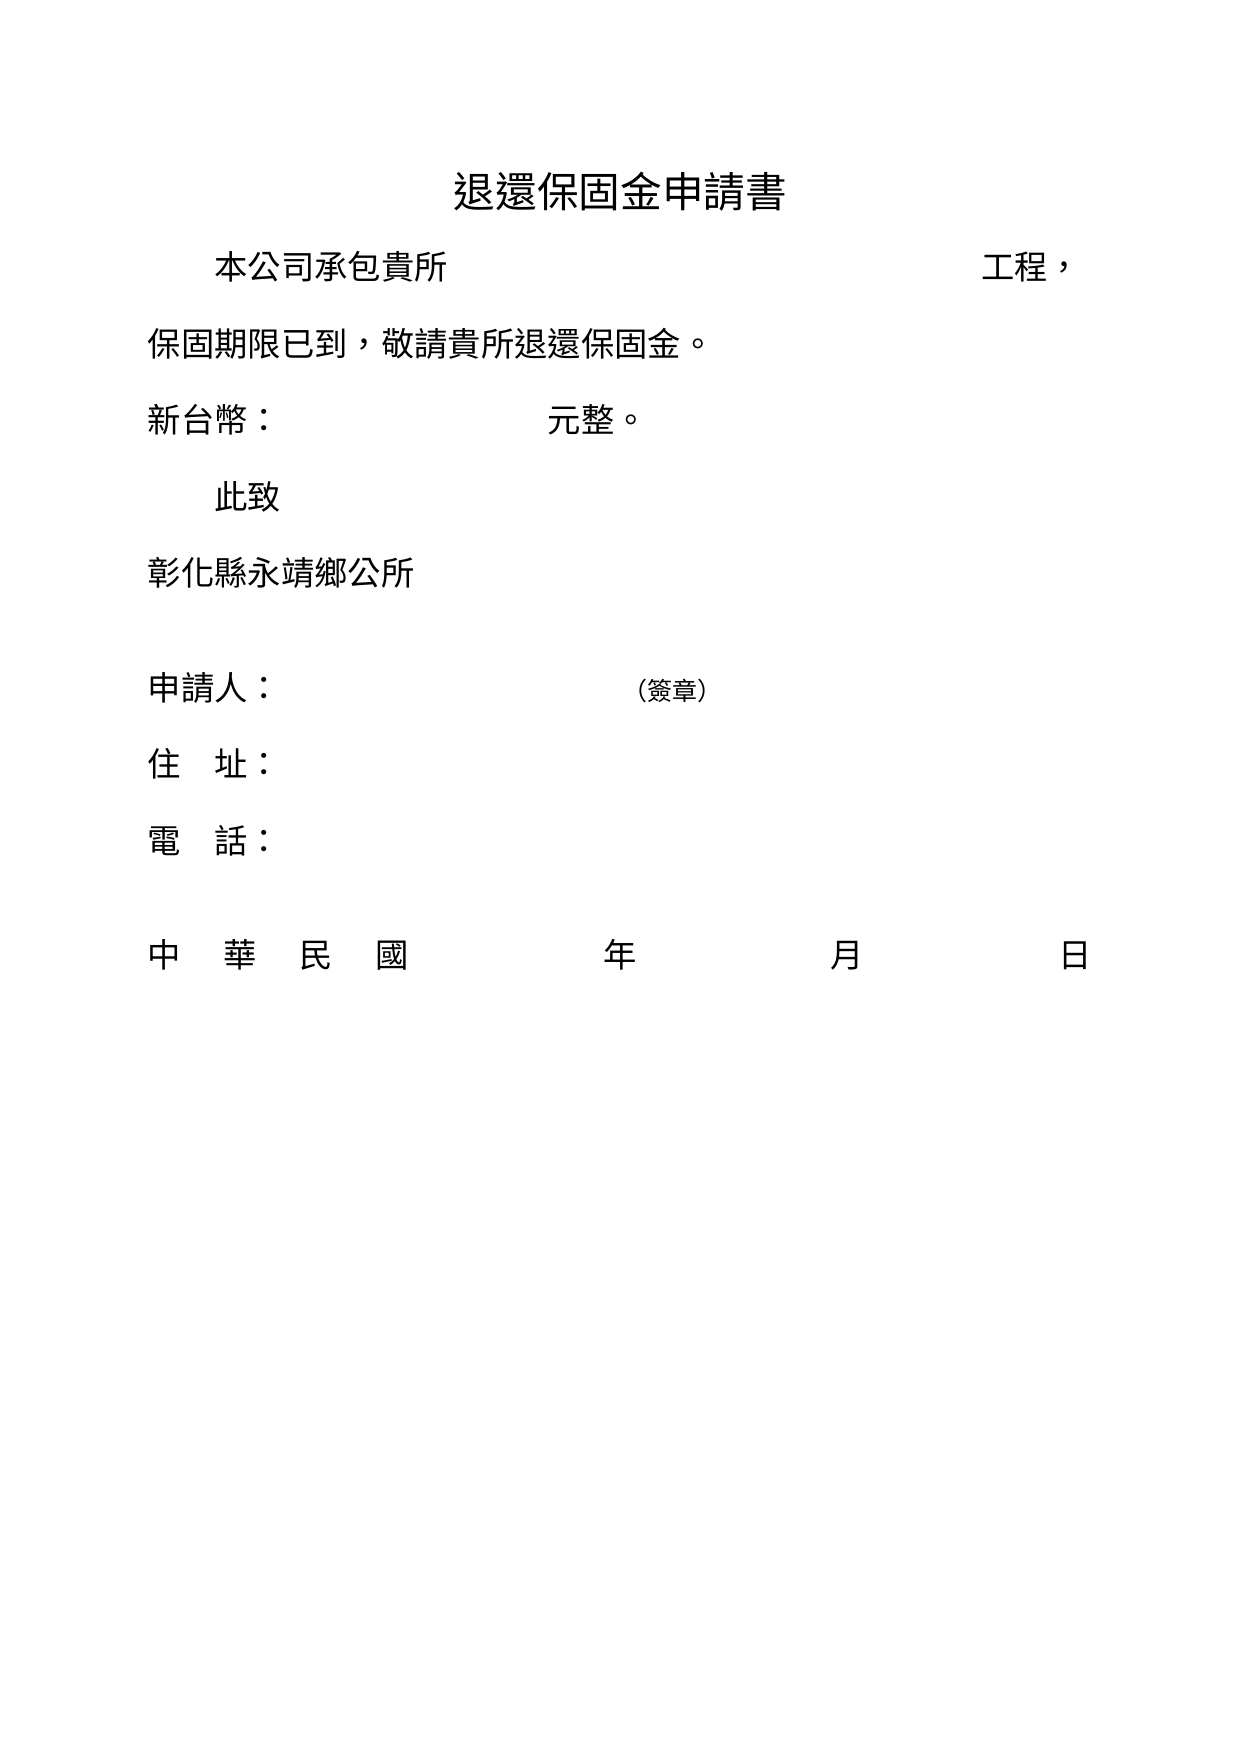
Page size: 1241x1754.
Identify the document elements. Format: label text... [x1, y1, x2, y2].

text 住 址： [148, 724, 1092, 801]
text 退還保固金申請書 [148, 151, 1092, 227]
text 彰化縣永靖鄉公所 [148, 533, 1092, 609]
text 此致 [148, 456, 1092, 533]
text 新台幣： 元整。 [148, 380, 1092, 456]
text 申請人： （簽章） [148, 648, 1092, 724]
text 中華民國 年 月 日 [148, 915, 1092, 992]
text 本公司承包貴所 工程，保固期限已到，敬請貴所退還保固金。 [148, 227, 1092, 380]
text 電 話： [148, 801, 1092, 877]
